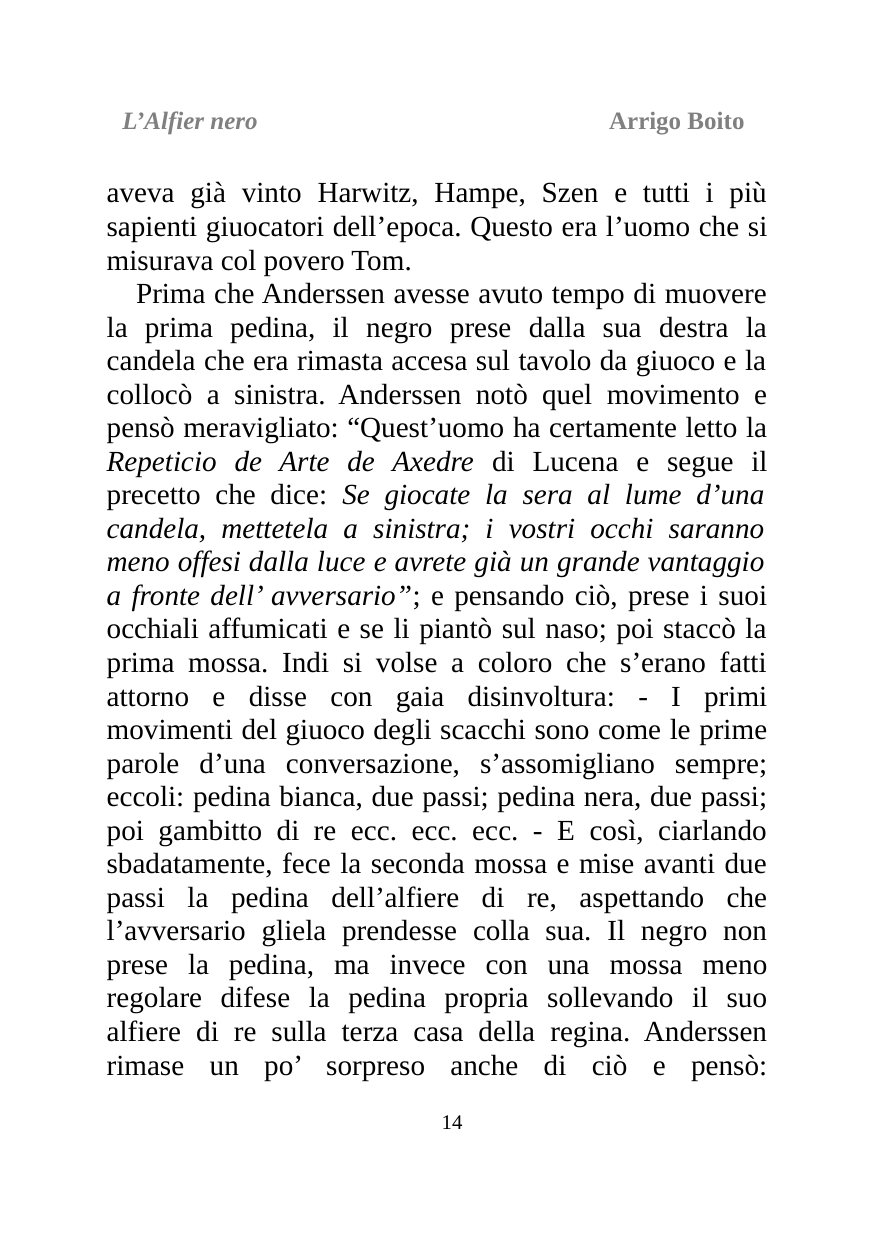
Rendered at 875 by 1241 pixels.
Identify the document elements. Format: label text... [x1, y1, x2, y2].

text Prima che Anderssen avesse avuto tempo di muovere la prima pedina, il negro prese dalla sua destra la candela che era rimasta accesa sul tavolo da giuoco e la collocò a sinistra. Anderssen notò quel movimento e pensò meravigliato: “Quest’uomo ha certamente letto la Repeticio de Arte de Axedre di Lucena e segue il precetto che dice: Se giocate la sera al lume d’una candela, mettetela a sinistra; i vostri occhi saranno meno offesi dalla luce e avrete già un grande vantaggio a fronte dell’ avversario”; e pensando ciò, prese i suoi occhiali affumicati e se li piantò sul naso; poi staccò la prima mossa. Indi si volse a coloro che s’erano fatti attorno e disse con gaia disinvoltura: - I primi movimenti del giuoco degli scacchi sono come le prime parole d’una conversazione, s’assomigliano sempre; eccoli: pedina bianca, due passi; pedina nera, due passi; poi gambitto di re ecc. ecc. ecc. - E così, ciarlando sbadatamente, fece la seconda mossa e mise avanti due passi la pedina dell’alfiere di re, aspettando che l’avversario gliela prendesse colla sua. Il negro non prese la pedina, ma invece con una mossa meno regolare difese la pedina propria sollevando il suo alfiere di re sulla terza casa della regina. Anderssen rimase un po’ sorpreso anche di ciò e pensò: [106, 276, 768, 1081]
text aveva già vinto Harwitz, Hampe, Szen e tutti i più sapienti giuocatori dell’epoca. Questo era l’uomo che si misurava col povero Tom. [106, 176, 768, 276]
